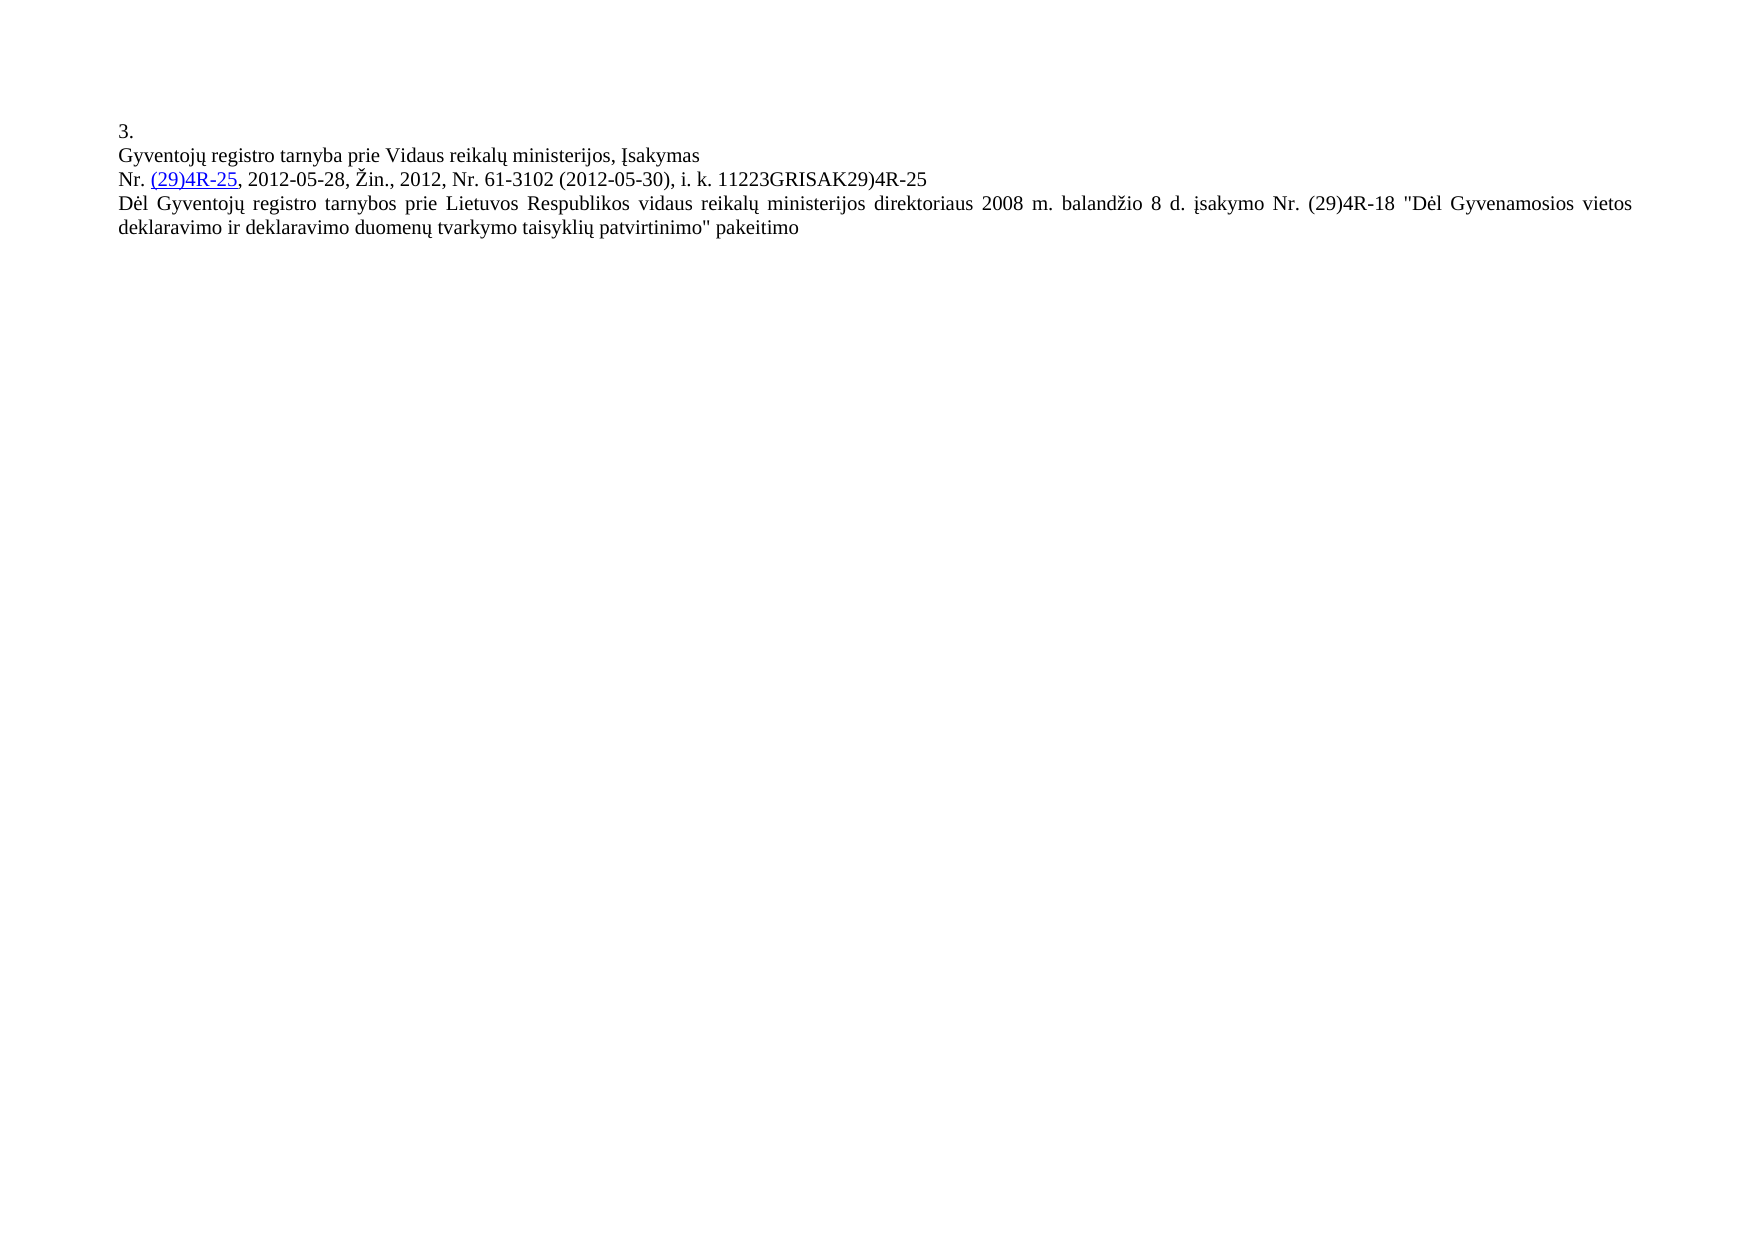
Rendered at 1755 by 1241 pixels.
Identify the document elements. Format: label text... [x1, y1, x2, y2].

text Gyventojų registro tarnyba prie Vidaus reikalų ministerijos, Įsakymas [118, 143, 1636, 167]
text Dėl Gyventojų registro tarnybos prie Lietuvos Respublikos vidaus reikalų ministerijos direktoriaus 2008 m. balandžio 8 d. įsakymo Nr. (29)4R-18 "Dėl Gyvenamosios vietos deklaravimo ir deklaravimo duomenų tvarkymo taisyklių patvirtinimo" pakeitimo [118, 191, 1636, 239]
text 3. [118, 119, 1636, 143]
text Nr. (29)4R-25, 2012-05-28, Žin., 2012, Nr. 61-3102 (2012-05-30), i. k. 11223GRISAK29)4R-25 [118, 167, 1636, 191]
